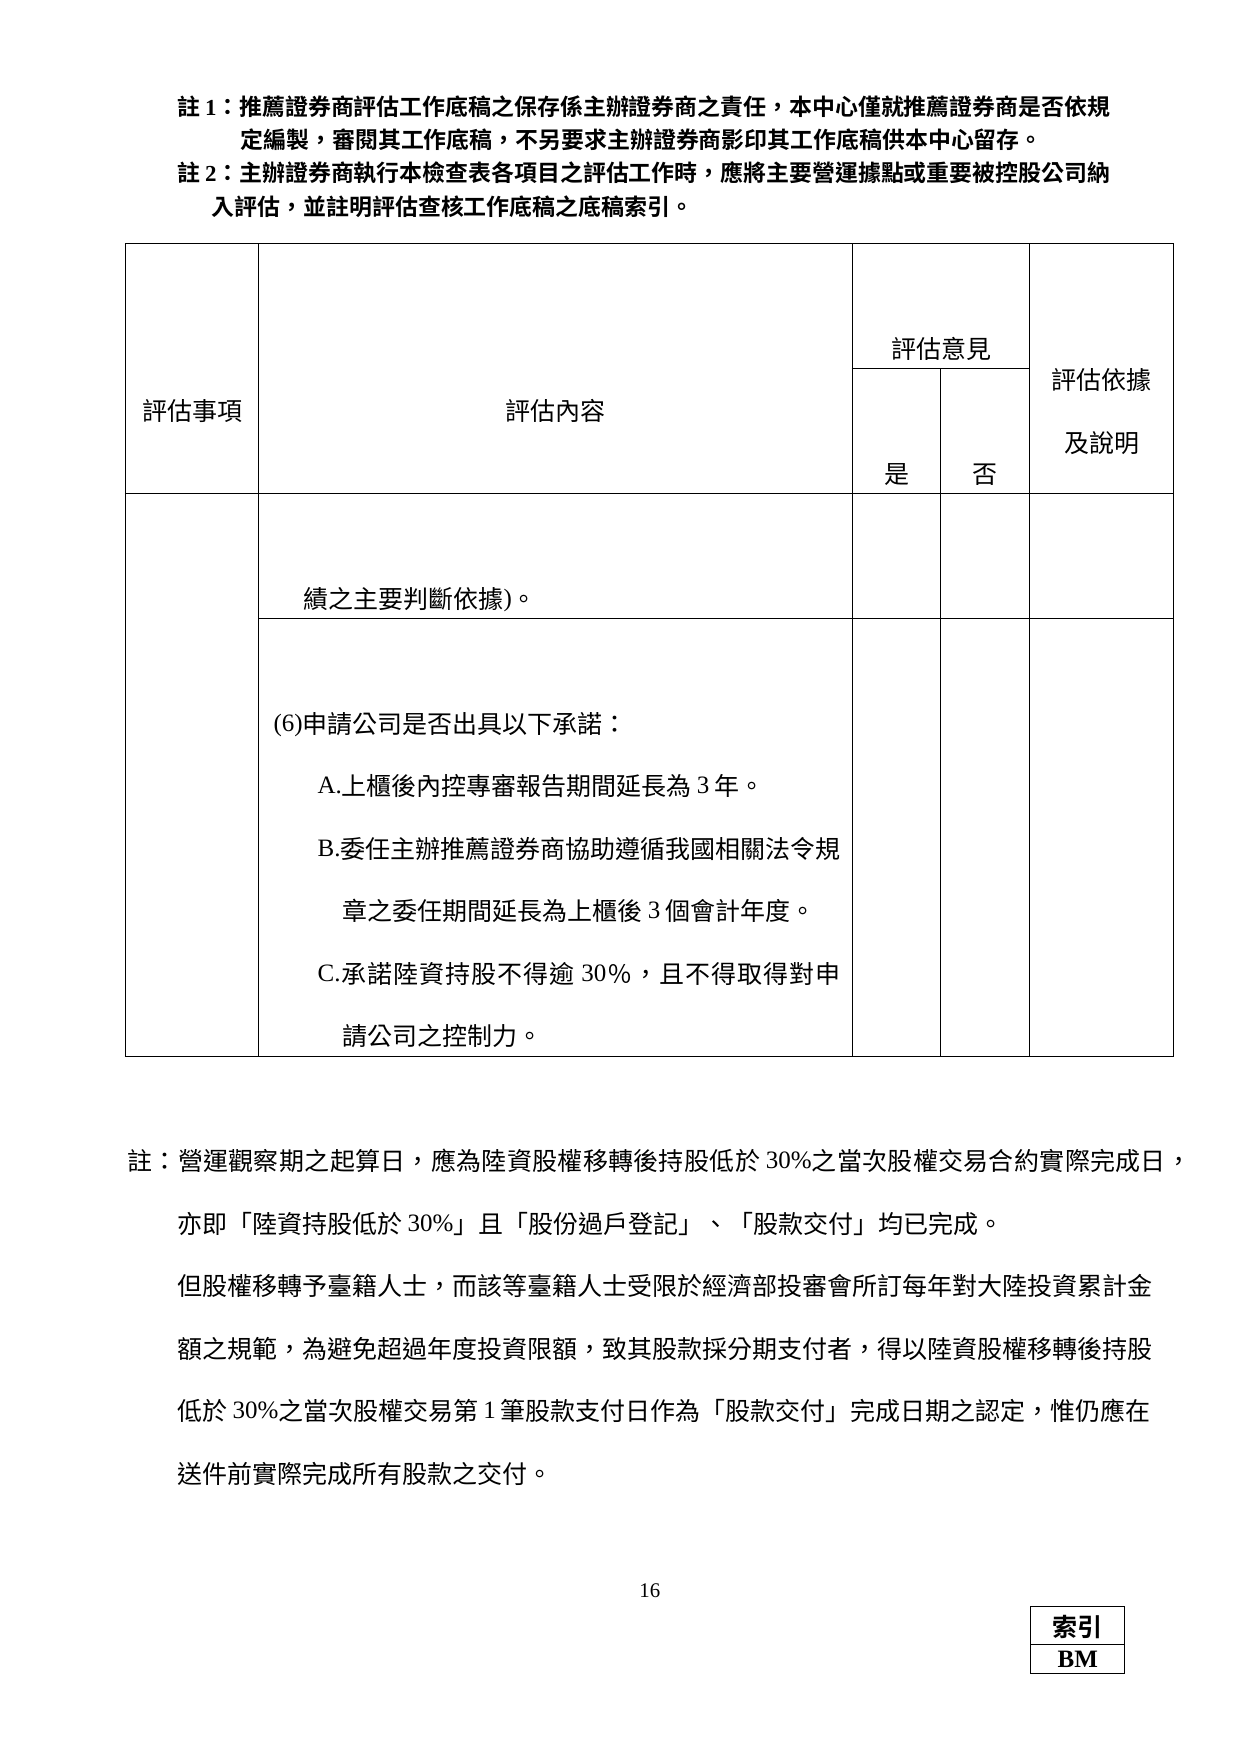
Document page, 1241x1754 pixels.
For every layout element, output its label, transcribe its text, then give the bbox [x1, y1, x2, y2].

table_cell [126, 494, 258, 1056]
table_cell [1030, 619, 1173, 1056]
table_cell (6)申請公司是否出具以下承諾： A.上櫃後內控專審報告期間延長為3年。 B.委任主辦推薦證券商協助遵循我國相關法令規章之委任期間延長為上櫃後3個會計年度。 C.承諾陸資持股不得逾30％，且不得取得對申請公司之控制力。 [259, 619, 852, 1056]
table_header 評估意見 [853, 244, 1029, 368]
table_cell 是 [853, 369, 940, 493]
table_header 評估事項 [126, 244, 258, 493]
table_cell 否 [941, 369, 1029, 493]
table_cell 績之主要判斷依據)。 [259, 494, 852, 618]
table_cell [941, 494, 1029, 618]
table_cell [853, 494, 940, 618]
table_header 評估內容 [259, 244, 852, 493]
table_header 評估依據及說明 [1030, 244, 1173, 493]
table_cell [1030, 494, 1173, 618]
table_cell [853, 619, 940, 1056]
text 註：營運觀察期之起算日，應為陸資股權移轉後持股低於30%之當次股權交易合約實際完成日，亦即「陸資持股低於30%」且「股份過戶登記」、「股款交付」均已完成。 [127, 1118, 1166, 1243]
text 但股權移轉予臺籍人士，而該等臺籍人士受限於經濟部投審會所訂每年對大陸投資累計金額之規範，為避免超過年度投資限額，致其股款採分期支付者，得以陸資股權移轉後持股低於30%之當次股權交易第1筆股款支付日作為「股款交付」完成日期之認定，惟仍應在送件前實際完成所有股款之交付。 [177, 1243, 1166, 1493]
table_cell [941, 619, 1029, 1056]
